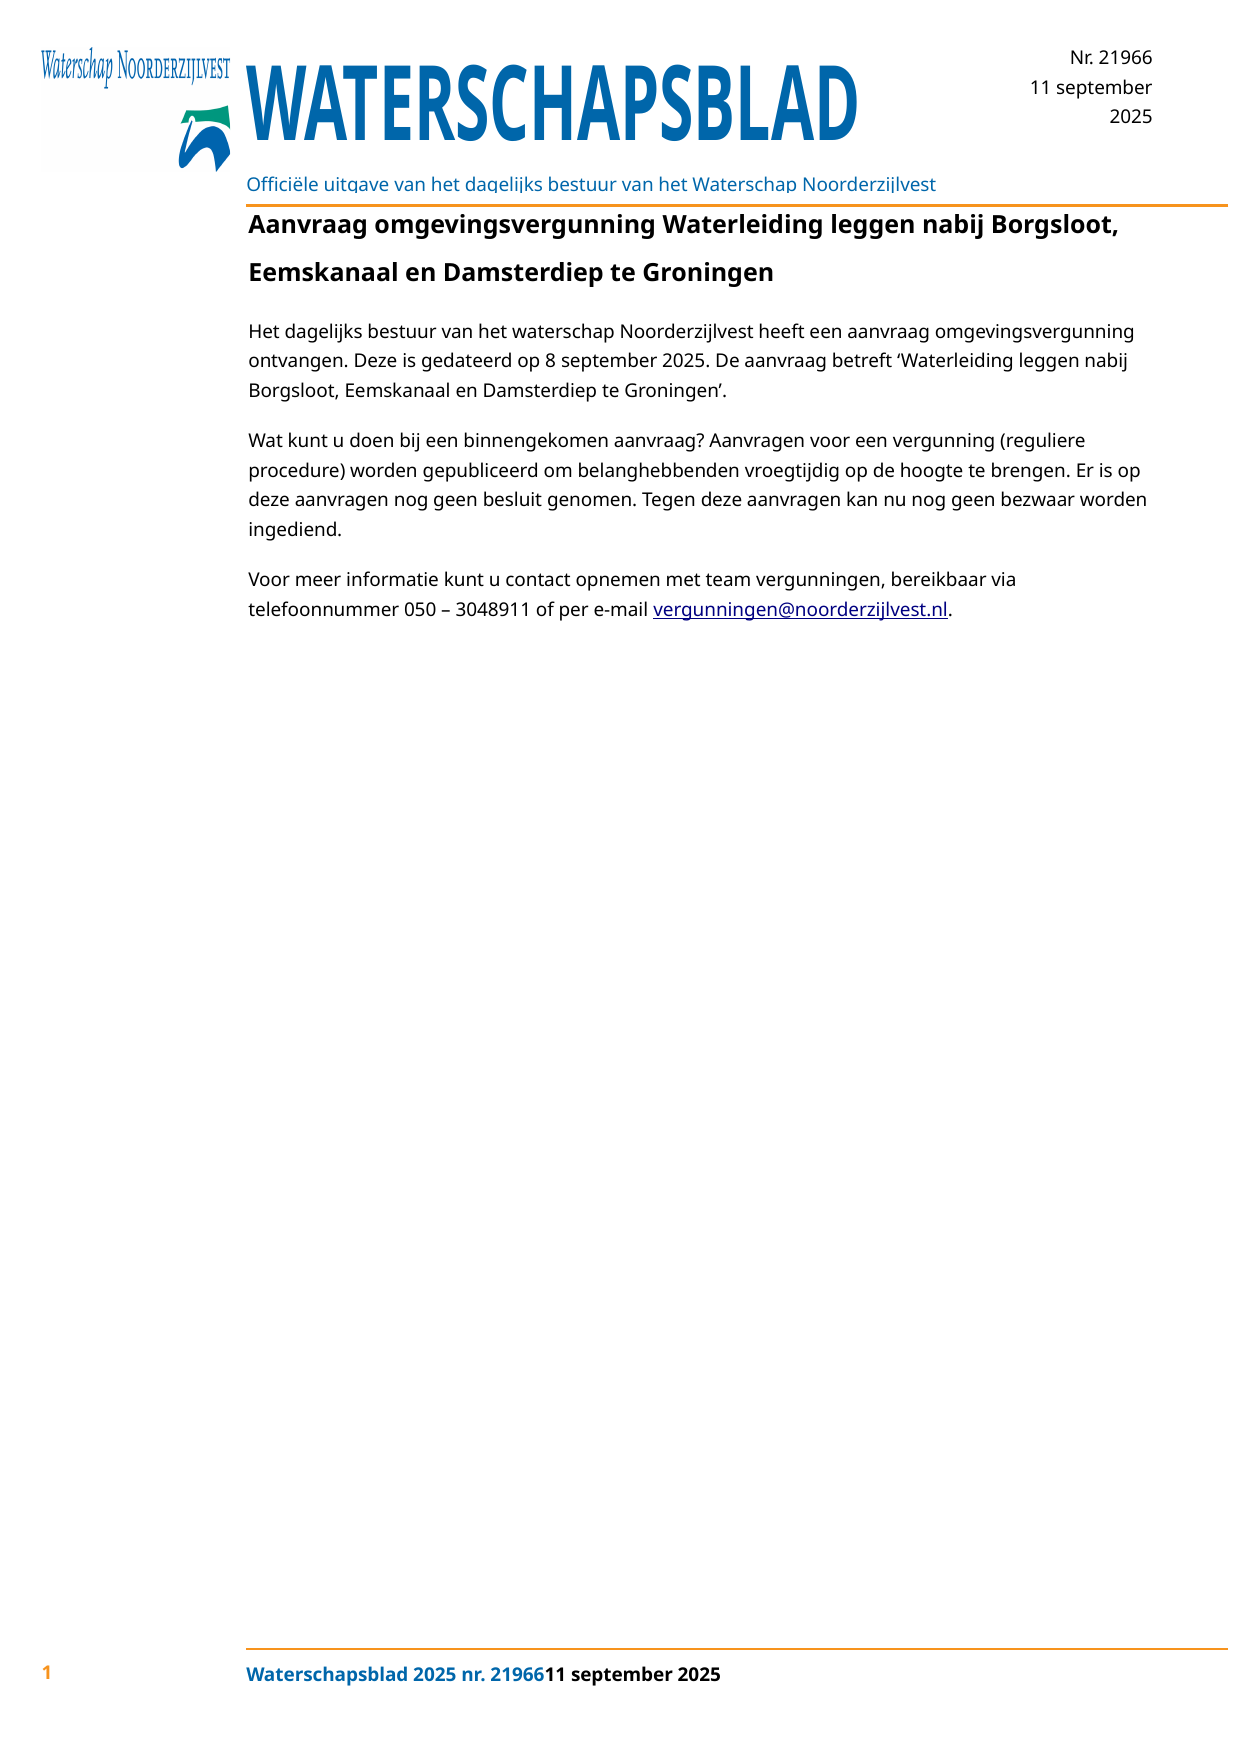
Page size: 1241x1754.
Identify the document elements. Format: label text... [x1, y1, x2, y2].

text Voor meer informatie kunt u contact opnemen met team vergunningen, bereikbaar via telefoonnummer 050 – 3048911 of per e-mail vergunningen@noorderzijlvest.nl. [248, 567, 1152, 622]
picture [41, 47, 231, 172]
text Wat kunt u doen bij een binnengekomen aanvraag? Aanvragen voor een vergunning (reguliere procedure) worden gepubliceerd om belanghebbenden vroegtijdig op de hoogte te brengen. Er is op deze aanvragen nog geen besluit genomen. Tegen deze aanvragen kan nu nog geen bezwaar worden ingediend. [248, 427, 1152, 542]
text Het dagelijks bestuur van het waterschap Noorderzijlvest heeft een aanvraag omgevingsvergunning ontvangen. Deze is gedateerd op 8 september 2025. De aanvraag betreft ‘Waterleiding leggen nabij Borgsloot, Eemskanaal en Damsterdiep te Groningen’. [248, 318, 1152, 403]
text Aanvraag omgevingsvergunning Waterleiding leggen nabij Borgsloot, Eemskanaal en Damsterdiep te Groningen [248, 207, 1152, 288]
